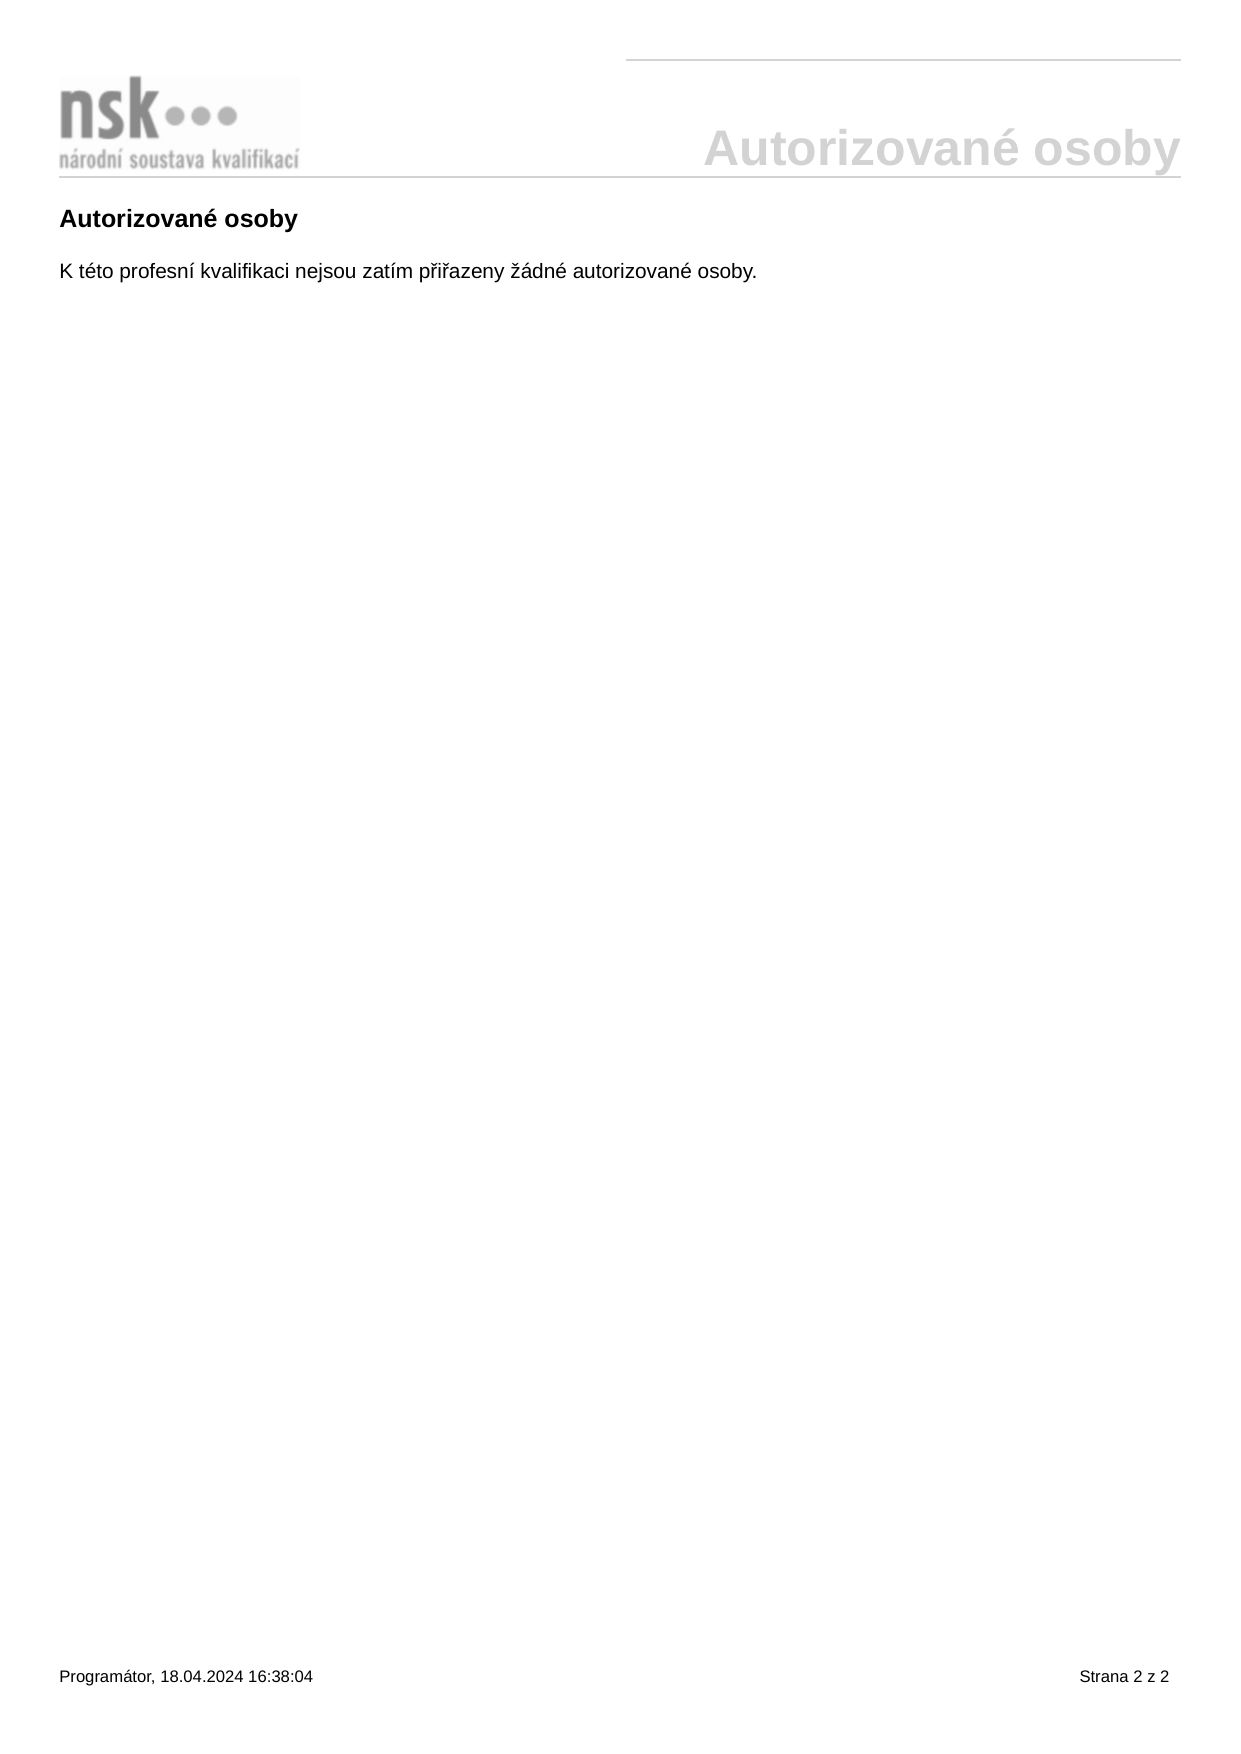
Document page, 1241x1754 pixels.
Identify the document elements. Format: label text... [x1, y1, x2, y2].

table_cell [59, 1421, 483, 1658]
table_cell [59, 194, 483, 200]
table_cell [484, 283, 620, 583]
table_cell [620, 283, 626, 583]
table_cell [484, 171, 620, 176]
table_cell [620, 236, 626, 259]
table_cell K této profesní kvalifikaci nejsou zatím přiřazeny žádné autorizované osoby. [59, 259, 1181, 283]
table_cell [1169, 883, 1181, 1183]
table_cell [626, 583, 862, 883]
table_cell [1169, 194, 1181, 200]
table_cell [620, 583, 626, 883]
table_cell [620, 1183, 626, 1421]
table_cell [1169, 283, 1181, 583]
picture [58, 59, 621, 171]
table_cell [59, 178, 1181, 194]
table_cell [620, 1421, 626, 1658]
table_cell [626, 283, 862, 583]
table_cell [484, 194, 620, 200]
table_cell [626, 1421, 862, 1658]
table_cell [626, 236, 862, 259]
table_cell [1169, 236, 1181, 259]
table_cell [620, 883, 626, 1183]
table_cell [621, 59, 626, 170]
table_cell [862, 194, 1169, 200]
table_cell Programátor, 18.04.2024 16:38:04 [59, 1658, 862, 1694]
table_cell [1169, 1421, 1181, 1658]
table_cell [1169, 1658, 1181, 1694]
table_cell [862, 1183, 1169, 1421]
table_cell [59, 236, 483, 259]
table_cell [484, 236, 620, 259]
table_cell [59, 1183, 483, 1421]
table_cell Strana 2 z 2 [862, 1658, 1169, 1694]
table_cell [1169, 583, 1181, 883]
table_cell [862, 1421, 1169, 1658]
table_cell [484, 883, 620, 1183]
table_cell [484, 1421, 620, 1658]
table_cell Autorizované osoby [626, 61, 1181, 176]
table_cell [862, 283, 1169, 583]
table_cell Autorizované osoby [59, 200, 1181, 236]
table_cell [862, 883, 1169, 1183]
table_cell [626, 194, 862, 200]
table_cell [626, 1183, 862, 1421]
table_cell [484, 583, 620, 883]
table_cell [59, 171, 483, 176]
table_cell [1169, 1183, 1181, 1421]
table_cell [862, 236, 1169, 259]
table_cell [484, 1183, 620, 1421]
table_cell [59, 883, 483, 1183]
table_cell [626, 883, 862, 1183]
table_cell [862, 583, 1169, 883]
table_cell [59, 583, 483, 883]
table_cell [59, 283, 483, 583]
